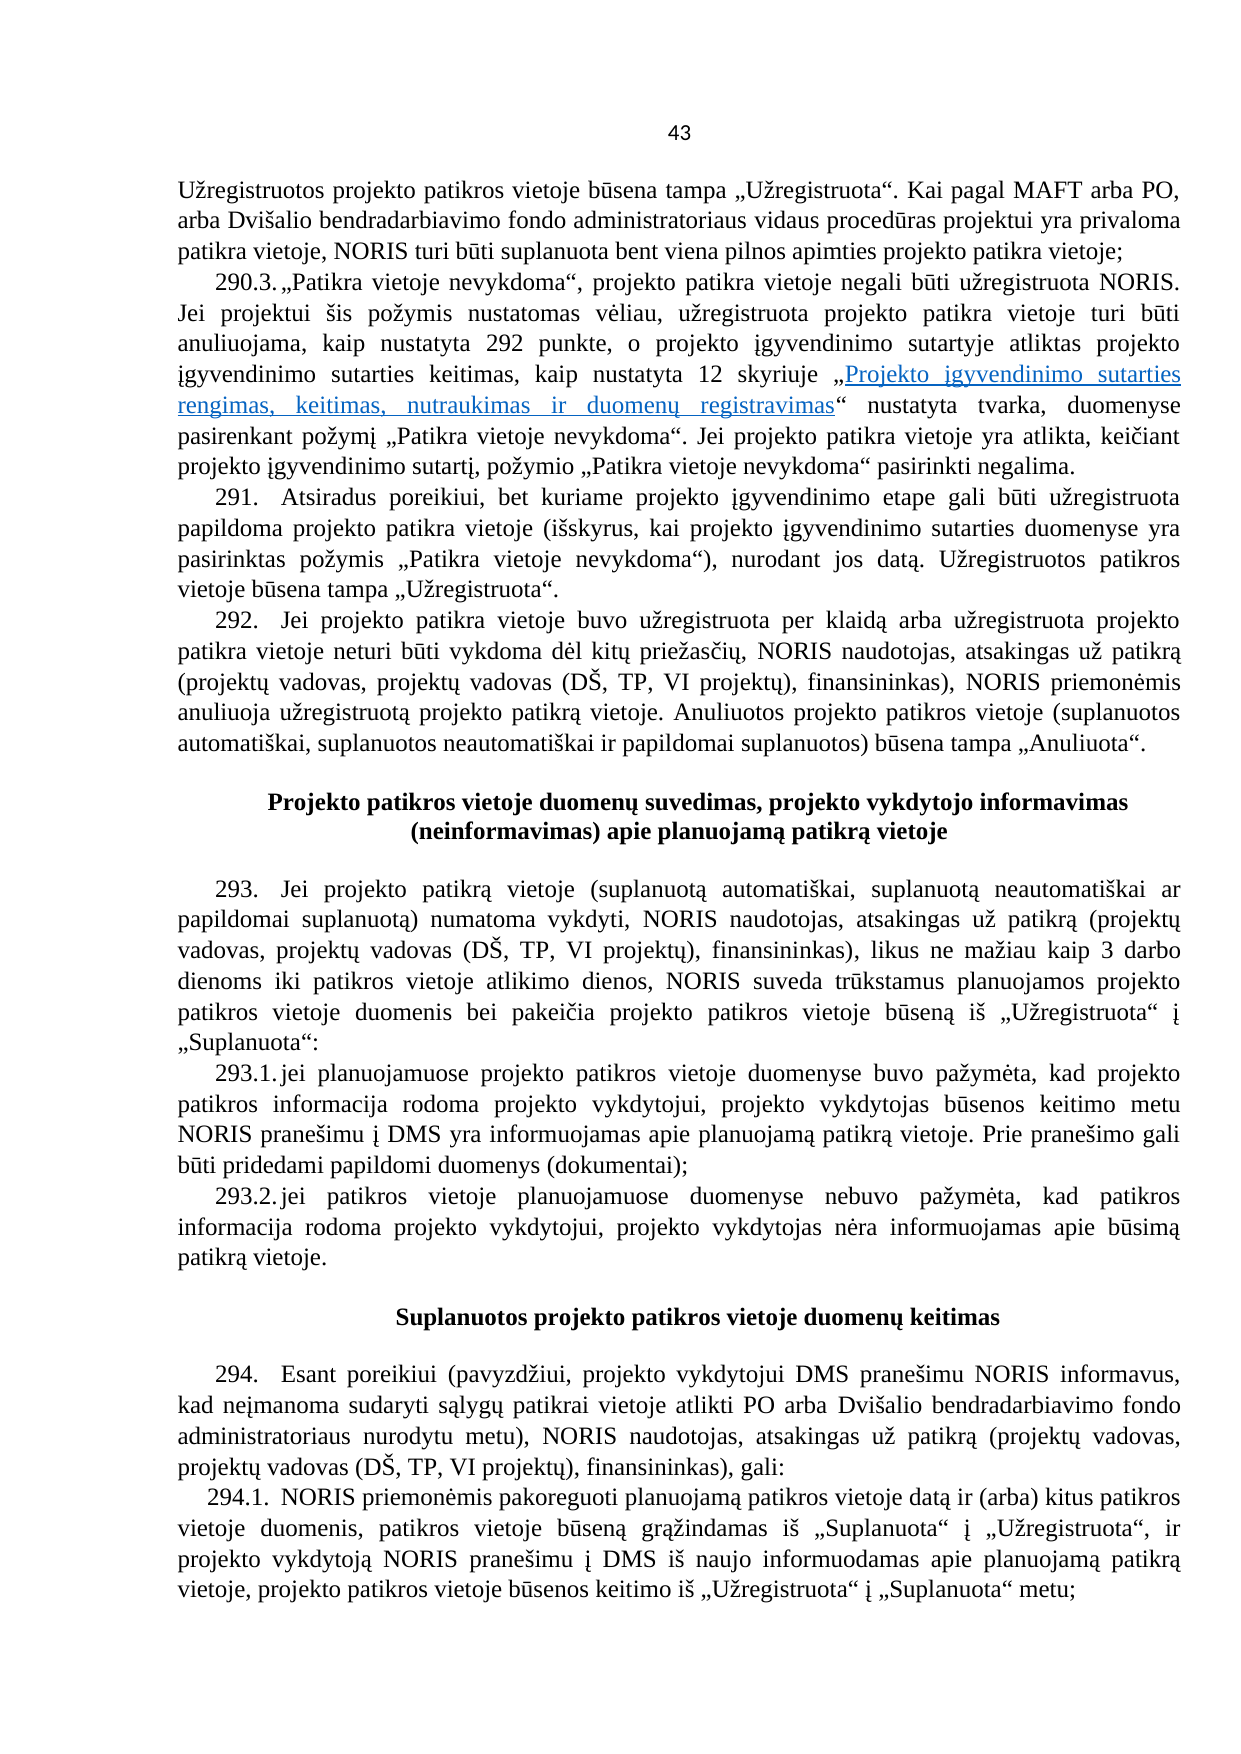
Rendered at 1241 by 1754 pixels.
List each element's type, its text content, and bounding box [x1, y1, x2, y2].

text Užregistruotos projekto patikros vietoje būsena tampa „Užregistruota“. Kai pagal MAFT arba PO, arba Dvišalio bendradarbiavimo fondo administratoriaus vidaus procedūras projektui yra privaloma patikra vietoje, NORIS turi būti suplanuota bent viena pilnos apimties projekto patikra vietoje; [177, 175, 1181, 265]
text Suplanuotos projekto patikros vietoje duomenų keitimas [177, 1302, 1181, 1331]
text 293. Jei projekto patikrą vietoje (suplanuotą automatiškai, suplanuotą neautomatiškai ar papildomai suplanuotą) numatoma vykdyti, NORIS naudotojas, atsakingas už patikrą (projektų vadovas, projektų vadovas (DŠ, TP, VI projektų), finansininkas), likus ne mažiau kaip 3 darbo dienoms iki patikros vietoje atlikimo dienos, NORIS suveda trūkstamus planuojamos projekto patikros vietoje duomenis bei pakeičia projekto patikros vietoje būseną iš „Užregistruota“ į „Suplanuota“: [177, 874, 1181, 1056]
text 293.1. jei planuojamuose projekto patikros vietoje duomenyse buvo pažymėta, kad projekto patikros informacija rodoma projekto vykdytojui, projekto vykdytojas būsenos keitimo metu NORIS pranešimu į DMS yra informuojamas apie planuojamą patikrą vietoje. Prie pranešimo gali būti pridedami papildomi duomenys (dokumentai); [177, 1058, 1181, 1179]
text 291. Atsiradus poreikiui, bet kuriame projekto įgyvendinimo etape gali būti užregistruota papildoma projekto patikra vietoje (išskyrus, kai projekto įgyvendinimo sutarties duomenyse yra pasirinktas požymis „Patikra vietoje nevykdoma“), nurodant jos datą. Užregistruotos patikros vietoje būsena tampa „Užregistruota“. [177, 482, 1181, 603]
text 294.1. NORIS priemonėmis pakoreguoti planuojamą patikros vietoje datą ir (arba) kitus patikros vietoje duomenis, patikros vietoje būseną grąžindamas iš „Suplanuota“ į „Užregistruota“, ir projekto vykdytoją NORIS pranešimu į DMS iš naujo informuodamas apie planuojamą patikrą vietoje, projekto patikros vietoje būsenos keitimo iš „Užregistruota“ į „Suplanuota“ metu; [177, 1482, 1181, 1603]
text 293.2. jei patikros vietoje planuojamuose duomenyse nebuvo pažymėta, kad patikros informacija rodoma projekto vykdytojui, projekto vykdytojas nėra informuojamas apie būsimą patikrą vietoje. [177, 1181, 1181, 1271]
text 290.3. „Patikra vietoje nevykdoma“, projekto patikra vietoje negali būti užregistruota NORIS. Jei projektui šis požymis nustatomas vėliau, užregistruota projekto patikra vietoje turi būti anuliuojama, kaip nustatyta 292 punkte, o projekto įgyvendinimo sutartyje atliktas projekto įgyvendinimo sutarties keitimas, kaip nustatyta 12 skyriuje „Projekto įgyvendinimo sutarties rengimas, keitimas, nutraukimas ir duomenų registravimas“ nustatyta tvarka, duomenyse pasirenkant požymį „Patikra vietoje nevykdoma“. Jei projekto patikra vietoje yra atlikta, keičiant projekto įgyvendinimo sutartį, požymio „Patikra vietoje nevykdoma“ pasirinkti negalima. [177, 267, 1181, 480]
text 294. Esant poreikiui (pavyzdžiui, projekto vykdytojui DMS pranešimu NORIS informavus, kad neįmanoma sudaryti sąlygų patikrai vietoje atlikti PO arba Dvišalio bendradarbiavimo fondo administratoriaus nurodytu metu), NORIS naudotojas, atsakingas už patikrą (projektų vadovas, projektų vadovas (DŠ, TP, VI projektų), finansininkas), gali: [177, 1359, 1181, 1480]
text Projekto patikros vietoje duomenų suvedimas, projekto vykdytojo informavimas (neinformavimas) apie planuojamą patikrą vietoje [177, 787, 1181, 845]
text 292. Jei projekto patikra vietoje buvo užregistruota per klaidą arba užregistruota projekto patikra vietoje neturi būti vykdoma dėl kitų priežasčių, NORIS naudotojas, atsakingas už patikrą (projektų vadovas, projektų vadovas (DŠ, TP, VI projektų), finansininkas), NORIS priemonėmis anuliuoja užregistruotą projekto patikrą vietoje. Anuliuotos projekto patikros vietoje (suplanuotos automatiškai, suplanuotos neautomatiškai ir papildomai suplanuotos) būsena tampa „Anuliuota“. [177, 605, 1181, 757]
